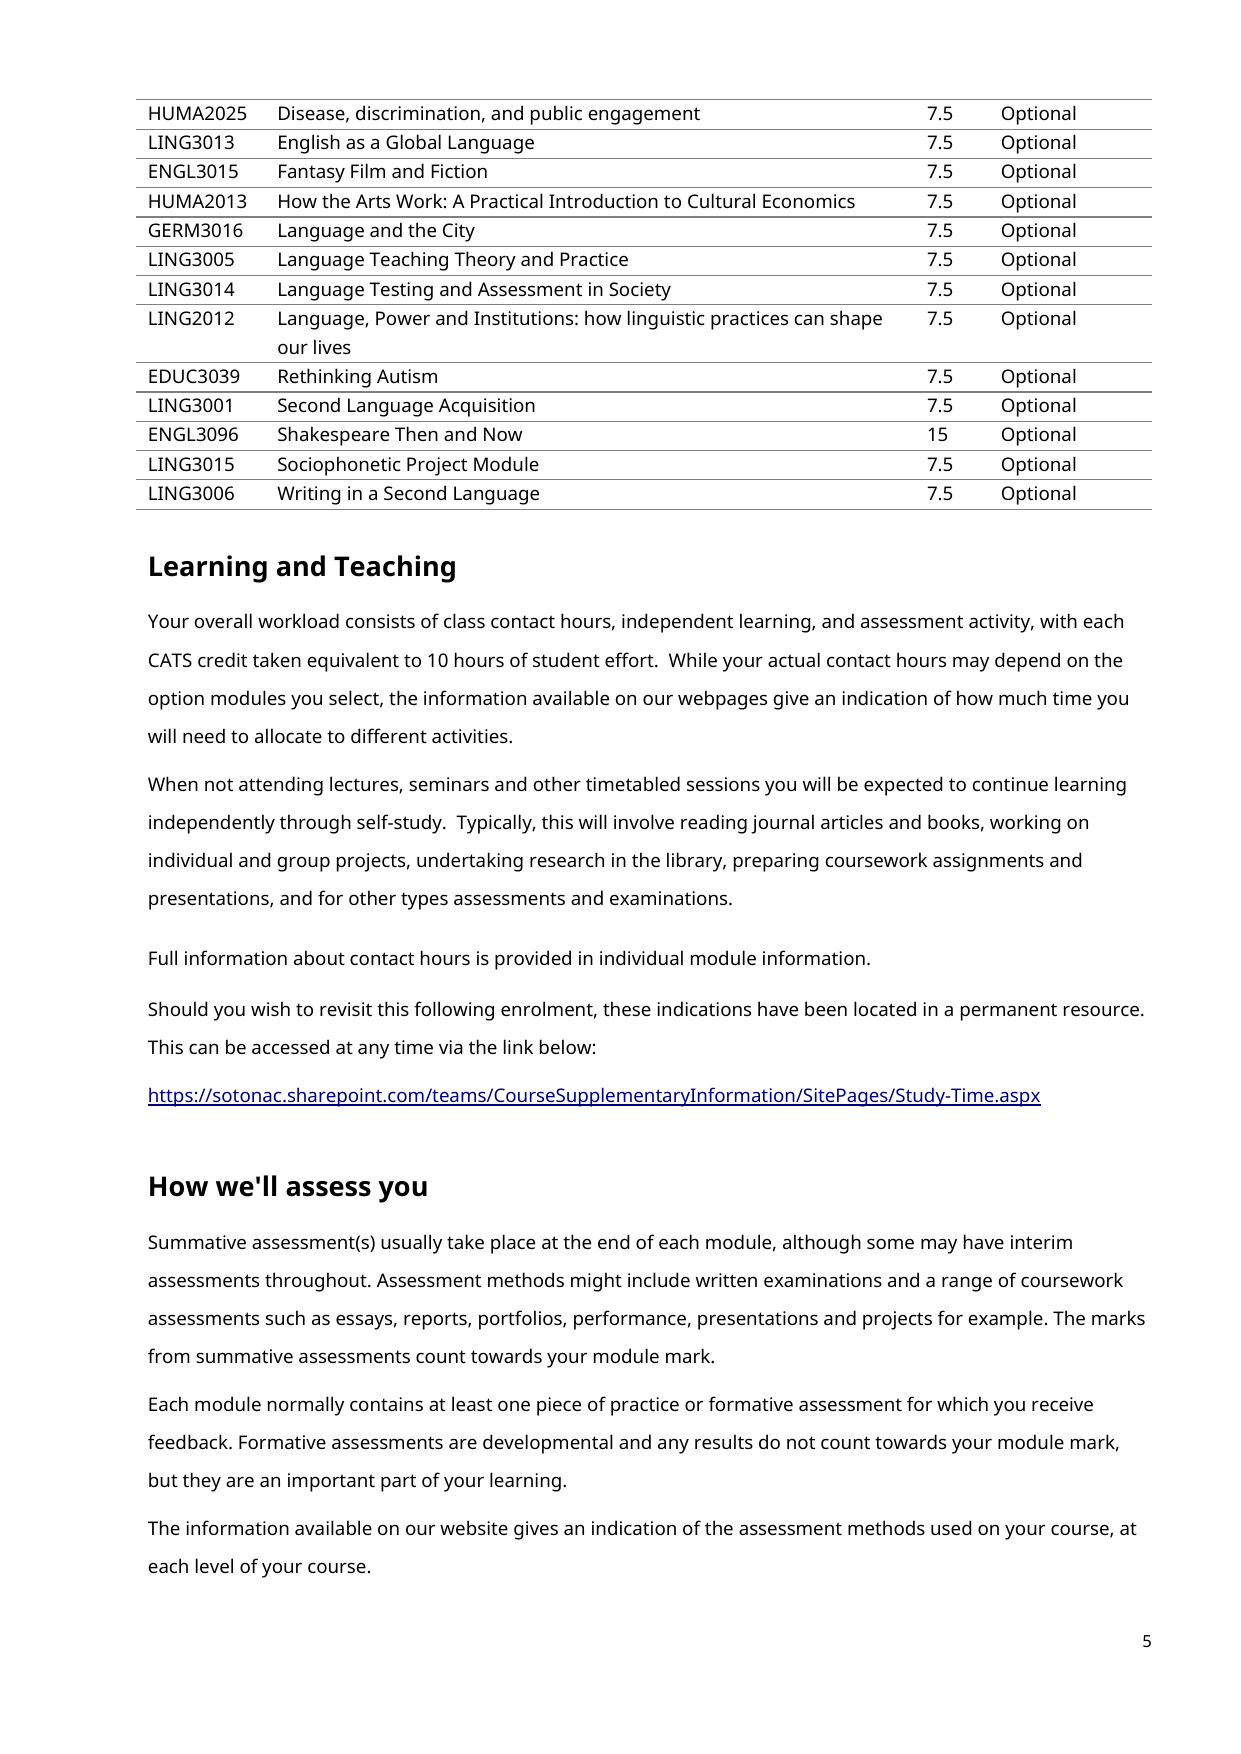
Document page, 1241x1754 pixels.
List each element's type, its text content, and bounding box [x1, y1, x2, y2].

table_cell Optional [989, 100, 1152, 128]
text Should you wish to revisit this following enrolment, these indications have been located in a permanent resource. This can be accessed at any time via the link below: [148, 996, 1152, 1060]
table_cell English as a Global Language [266, 130, 916, 158]
table_cell LING3014 [136, 276, 266, 304]
table_cell 7.5 [916, 218, 989, 246]
table_cell 7.5 [916, 393, 989, 421]
table_cell Optional [989, 188, 1152, 216]
text Full information about contact hours is provided in individual module information. [148, 946, 1152, 971]
table_cell How the Arts Work: A Practical Introduction to Cultural Economics [266, 188, 916, 216]
table_cell Writing in a Second Language [266, 480, 916, 508]
table_cell Optional [989, 130, 1152, 158]
text Summative assessment(s) usually take place at the end of each module, although some may have interim assessments throughout. Assessment methods might include written examinations and a range of coursework assessments such as essays, reports, portfolios, performance, presentations and projects for example. The marks from summative assessments count towards your module mark. [148, 1229, 1152, 1369]
table_cell Sociophonetic Project Module [266, 451, 916, 479]
table_cell LING3001 [136, 393, 266, 421]
table_cell 7.5 [916, 159, 989, 187]
table_cell 7.5 [916, 363, 989, 391]
table_cell LING3005 [136, 247, 266, 275]
table_cell Optional [989, 393, 1152, 421]
table_cell LING3015 [136, 451, 266, 479]
table_cell Language and the City [266, 218, 916, 246]
text Each module normally contains at least one piece of practice or formative assessment for which you receive feedback. Formative assessments are developmental and any results do not count towards your module mark, but they are an important part of your learning. [148, 1391, 1152, 1493]
table_cell Shakespeare Then and Now [266, 422, 916, 450]
table_cell 7.5 [916, 480, 989, 508]
table_cell EDUC3039 [136, 363, 266, 391]
table_cell ENGL3015 [136, 159, 266, 187]
table_cell Fantasy Film and Fiction [266, 159, 916, 187]
table_cell Language, Power and Institutions: how linguistic practices can shape our lives [266, 305, 916, 362]
table_cell Rethinking Autism [266, 363, 916, 391]
table_cell Language Testing and Assessment in Society [266, 276, 916, 304]
table_cell Optional [989, 422, 1152, 450]
table_cell LING3013 [136, 130, 266, 158]
table_cell GERM3016 [136, 218, 266, 246]
table_cell 7.5 [916, 276, 989, 304]
table_cell ENGL3096 [136, 422, 266, 450]
table_cell Optional [989, 276, 1152, 304]
table_cell 7.5 [916, 100, 989, 128]
table_cell Language Teaching Theory and Practice [266, 247, 916, 275]
text When not attending lectures, seminars and other timetabled sessions you will be expected to continue learning independently through self-study. Typically, this will involve reading journal articles and books, working on individual and group projects, undertaking research in the library, preparing coursework assignments and presentations, and for other types assessments and examinations. [148, 771, 1152, 911]
subtitle How we'll assess you [148, 1167, 1152, 1204]
text https://sotonac.sharepoint.com/teams/CourseSupplementaryInformation/SitePages/Study-Time.aspx [148, 1082, 1152, 1108]
table_cell Optional [989, 305, 1152, 362]
table_cell HUMA2025 [136, 100, 266, 128]
table_cell LING3006 [136, 480, 266, 508]
table_cell Second Language Acquisition [266, 393, 916, 421]
table_cell Optional [989, 363, 1152, 391]
table_cell 7.5 [916, 188, 989, 216]
table_cell Disease, discrimination, and public engagement [266, 100, 916, 128]
table_cell 7.5 [916, 130, 989, 158]
table_cell 7.5 [916, 247, 989, 275]
table_cell 7.5 [916, 305, 989, 362]
table_cell 7.5 [916, 451, 989, 479]
table_cell Optional [989, 159, 1152, 187]
table_cell Optional [989, 480, 1152, 508]
text Your overall workload consists of class contact hours, independent learning, and assessment activity, with each CATS credit taken equivalent to 10 hours of student effort. While your actual contact hours may depend on the option modules you select, the information available on our webpages give an indication of how much time you will need to allocate to different activities. [148, 609, 1152, 749]
subtitle Learning and Teaching [148, 547, 1152, 584]
table_cell LING2012 [136, 305, 266, 362]
table_cell Optional [989, 247, 1152, 275]
table_cell 15 [916, 422, 989, 450]
table_cell HUMA2013 [136, 188, 266, 216]
table_cell Optional [989, 218, 1152, 246]
table_cell Optional [989, 451, 1152, 479]
text The information available on our website gives an indication of the assessment methods used on your course, at each level of your course. [148, 1515, 1152, 1579]
